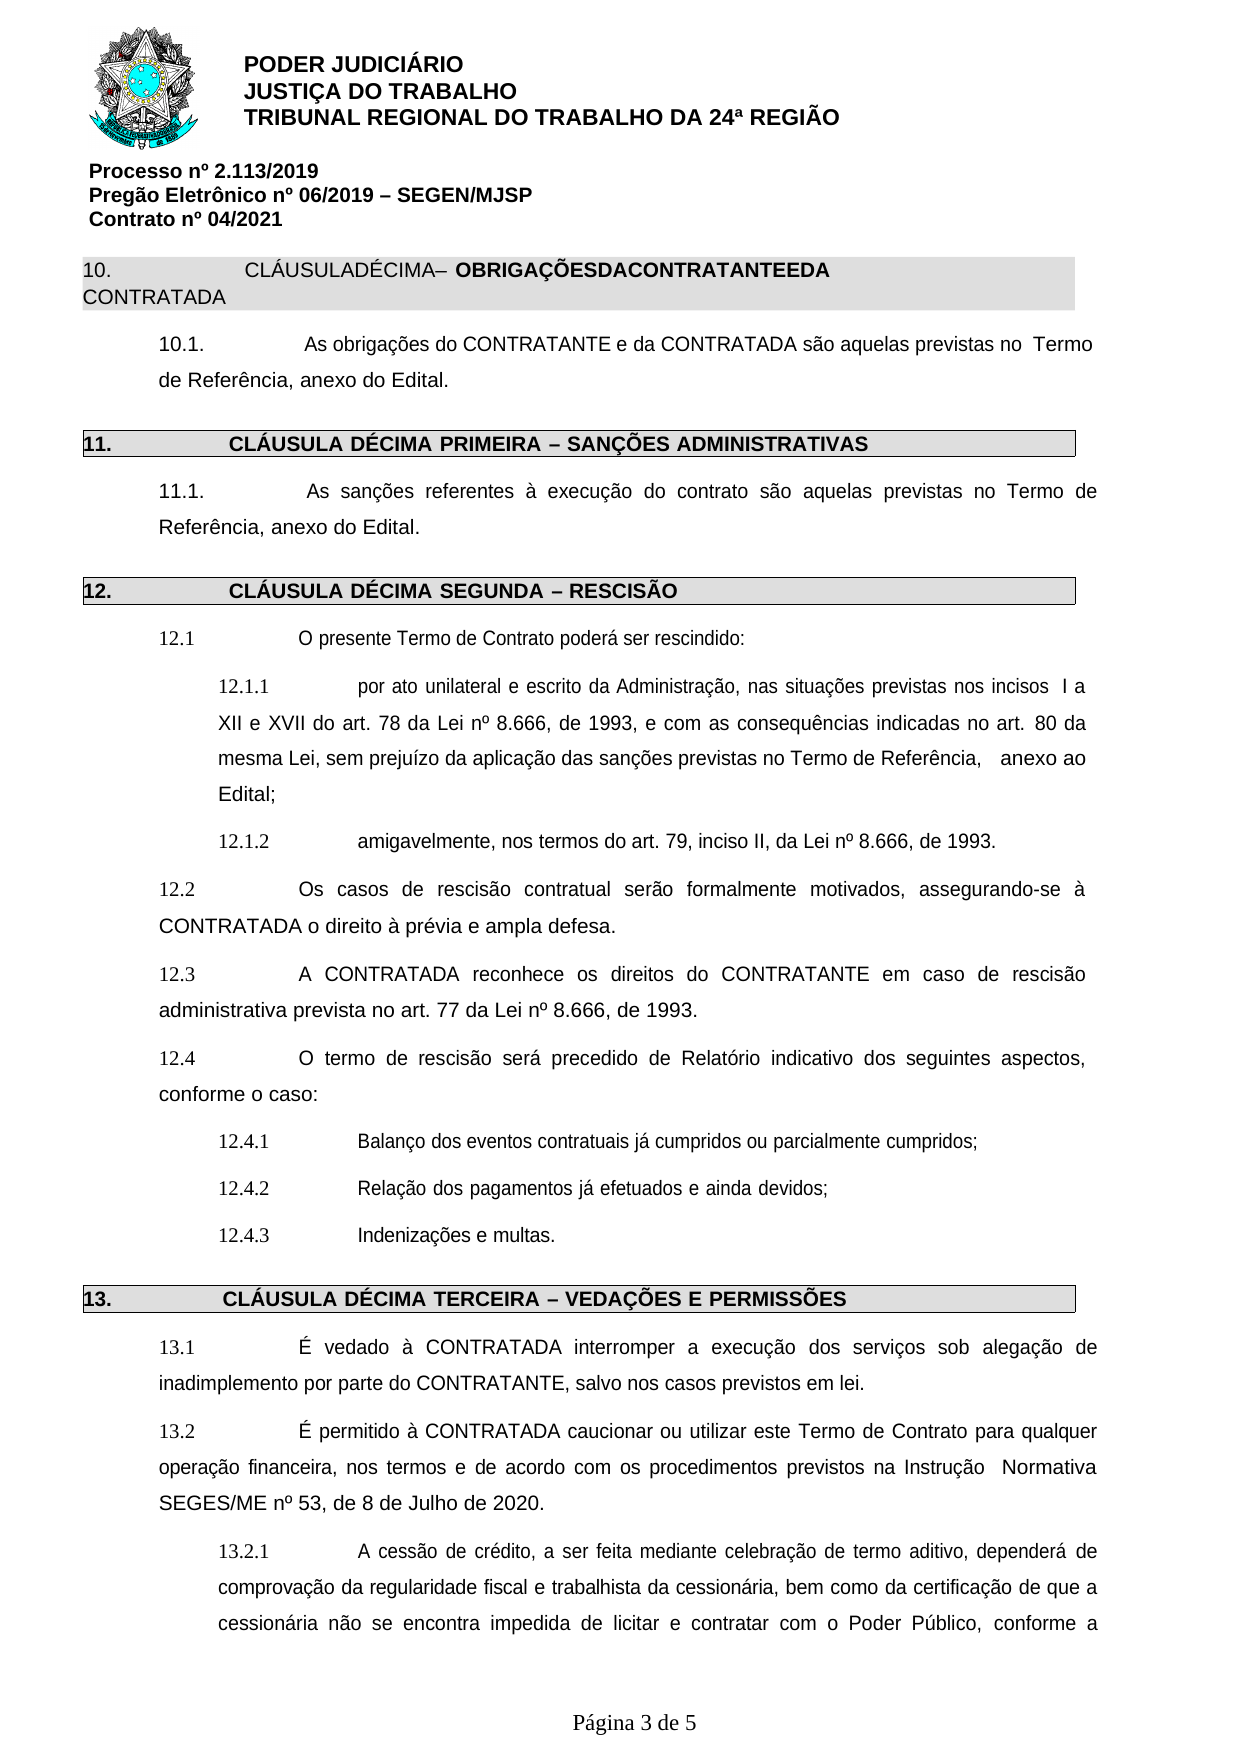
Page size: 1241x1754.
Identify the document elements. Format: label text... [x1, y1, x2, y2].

list Indenizações e multas. [218, 1223, 1086, 1247]
list O termo de rescisão será precedido de Relatório indicativo dos seguintes aspectos, conforme o caso: [158, 1045, 1086, 1105]
text 13. CLÁUSULA DÉCIMA TERCEIRA – VEDAÇÕES E PERMISSÕES [84, 1286, 1075, 1312]
list amigavelmente, nos termos do art. 79, inciso II, da Lei nº 8.666, de 1993. [218, 829, 1086, 853]
picture [88, 26, 200, 150]
text 12. CLÁUSULA DÉCIMA SEGUNDA – RESCISÃO [84, 578, 1075, 604]
list Relação dos pagamentos já efetuados e ainda devidos; [218, 1176, 1086, 1200]
text 11. CLÁUSULA DÉCIMA PRIMEIRA – SANÇÕES ADMINISTRATIVAS [84, 431, 1075, 456]
list É vedado à CONTRATADA interromper a execução dos serviços sob alegação de inadimplemento por parte do CONTRATANTE, salvo nos casos previstos em lei. [158, 1295, 1098, 1395]
list Balanço dos eventos contratuais já cumpridos ou parcialmente cumpridos; [218, 1129, 1086, 1153]
list A cessão de crédito, a ser feita mediante celebração de termo aditivo, dependerá de comprovação da regularidade fiscal e trabalhista da cessionária, bem como da certificação de que a cessionária não se encontra impedida de licitar e contratar com o Poder Público, conforme a [218, 1539, 1098, 1635]
list A CONTRATADA reconhece os direitos do CONTRATANTE em caso de rescisão administrativa prevista no art. 77 da Lei nº 8.666, de 1993. [158, 961, 1086, 1021]
text 10.1. As obrigações do CONTRATANTE e da CONTRATADA são aquelas previstas no Termo de Referência, anexo do Edital. [158, 263, 1098, 392]
list por ato unilateral e escrito da Administração, nas situações previstas nos incisos I a XII e XVII do art. 78 da Lei nº 8.666, de 1993, e com as consequências indicadas no art. 80 da mesma Lei, sem prejuízo da aplicação das sanções previstas no Termo de Referência, anexo ao Edital; [218, 674, 1086, 806]
list Os casos de rescisão contratual serão formalmente motivados, assegurando-se à CONTRATADA o direito à prévia e ampla defesa. [158, 877, 1086, 937]
text 11.1. As sanções referentes à execução do contrato são aquelas previstas no Termo de Referência, anexo do Edital. [158, 439, 1098, 539]
list O presente Termo de Contrato poderá ser rescindido: [158, 586, 1086, 650]
list É permitido à CONTRATADA caucionar ou utilizar este Termo de Contrato para qualquer operação financeira, nos termos e de acordo com os procedimentos previstos na Instrução Normativa SEGES/ME nº 53, de 8 de Julho de 2020. [158, 1419, 1098, 1515]
